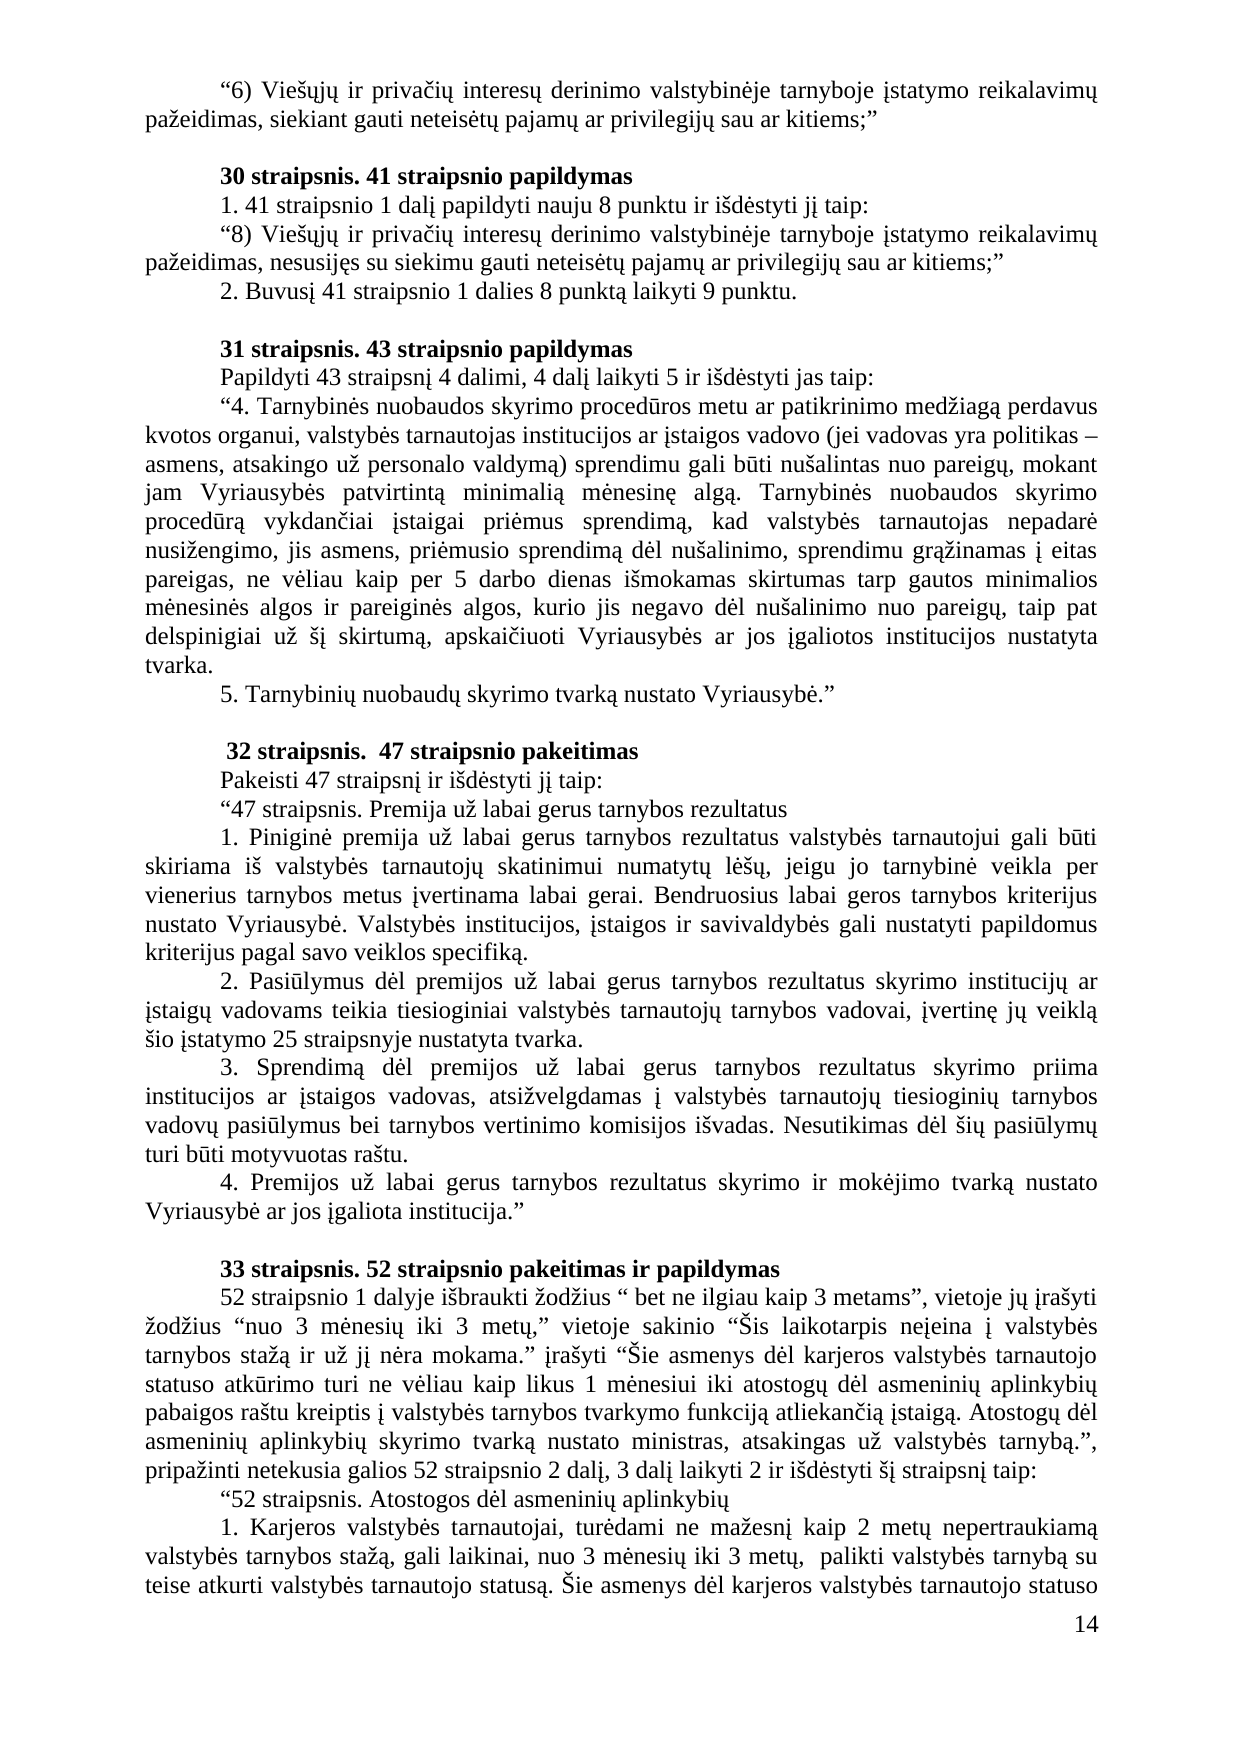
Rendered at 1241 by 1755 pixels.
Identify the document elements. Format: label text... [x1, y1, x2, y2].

text 2. Pasiūlymus dėl premijos už labai gerus tarnybos rezultatus skyrimo institucijų ar įstaigų vadovams teikia tiesioginiai valstybės tarnautojų tarnybos vadovai, įvertinę jų veiklą šio įstatymo 25 straipsnyje nustatyta tvarka. [145, 966, 1098, 1052]
text “52 straipsnis. Atostogos dėl asmeninių aplinkybių [145, 1484, 1098, 1512]
text 33 straipsnis. 52 straipsnio pakeitimas ir papildymas [145, 1254, 1098, 1282]
text 2. Buvusį 41 straipsnio 1 dalies 8 punktą laikyti 9 punktu. [145, 276, 1098, 305]
text “6) Viešųjų ir privačių interesų derinimo valstybinėje tarnyboje įstatymo reikalavimų pažeidimas, siekiant gauti neteisėtų pajamų ar privilegijų sau ar kitiems;” [145, 75, 1098, 132]
text 3. Sprendimą dėl premijos už labai gerus tarnybos rezultatus skyrimo priima institucijos ar įstaigos vadovas, atsižvelgdamas į valstybės tarnautojų tiesioginių tarnybos vadovų pasiūlymus bei tarnybos vertinimo komisijos išvadas. Nesutikimas dėl šių pasiūlymų turi būti motyvuotas raštu. [145, 1052, 1098, 1167]
text 4. Premijos už labai gerus tarnybos rezultatus skyrimo ir mokėjimo tvarką nustato Vyriausybė ar jos įgaliota institucija.” [145, 1167, 1098, 1225]
text 30 straipsnis. 41 straipsnio papildymas [145, 161, 1098, 190]
text Pakeisti 47 straipsnį ir išdėstyti jį taip: [145, 765, 1098, 794]
text 1. Karjeros valstybės tarnautojai, turėdami ne mažesnį kaip 2 metų nepertraukiamą valstybės tarnybos stažą, gali laikinai, nuo 3 mėnesių iki 3 metų, palikti valstybės tarnybą su teise atkurti valstybės tarnautojo statusą. Šie asmenys dėl karjeros valstybės tarnautojo statuso [145, 1512, 1098, 1599]
text Papildyti 43 straipsnį 4 dalimi, 4 dalį laikyti 5 ir išdėstyti jas taip: [145, 362, 1098, 391]
text 31 straipsnis. 43 straipsnio papildymas [145, 334, 1098, 362]
text 1. 41 straipsnio 1 dalį papildyti nauju 8 punktu ir išdėstyti jį taip: [145, 190, 1098, 219]
text 32 straipsnis. 47 straipsnio pakeitimas [145, 736, 1098, 765]
text “47 straipsnis. Premija už labai gerus tarnybos rezultatus [145, 794, 1098, 822]
text 52 straipsnio 1 dalyje išbraukti žodžius “ bet ne ilgiau kaip 3 metams”, vietoje jų įrašyti žodžius “nuo 3 mėnesių iki 3 metų,” vietoje sakinio “Šis laikotarpis neįeina į valstybės tarnybos stažą ir už jį nėra mokama.” įrašyti “Šie asmenys dėl karjeros valstybės tarnautojo statuso atkūrimo turi ne vėliau kaip likus 1 mėnesiui iki atostogų dėl asmeninių aplinkybių pabaigos raštu kreiptis į valstybės tarnybos tvarkymo funkciją atliekančią įstaigą. Atostogų dėl asmeninių aplinkybių skyrimo tvarką nustato ministras, atsakingas už valstybės tarnybą.”, pripažinti netekusia galios 52 straipsnio 2 dalį, 3 dalį laikyti 2 ir išdėstyti šį straipsnį taip: [145, 1282, 1098, 1484]
text “4. Tarnybinės nuobaudos skyrimo procedūros metu ar patikrinimo medžiagą perdavus kvotos organui, valstybės tarnautojas institucijos ar įstaigos vadovo (jei vadovas yra politikas – asmens, atsakingo už personalo valdymą) sprendimu gali būti nušalintas nuo pareigų, mokant jam Vyriausybės patvirtintą minimalią mėnesinę algą. Tarnybinės nuobaudos skyrimo procedūrą vykdančiai įstaigai priėmus sprendimą, kad valstybės tarnautojas nepadarė nusižengimo, jis asmens, priėmusio sprendimą dėl nušalinimo, sprendimu grąžinamas į eitas pareigas, ne vėliau kaip per 5 darbo dienas išmokamas skirtumas tarp gautos minimalios mėnesinės algos ir pareiginės algos, kurio jis negavo dėl nušalinimo nuo pareigų, taip pat delspinigiai už šį skirtumą, apskaičiuoti Vyriausybės ar jos įgaliotos institucijos nustatyta tvarka. [145, 391, 1098, 679]
text “8) Viešųjų ir privačių interesų derinimo valstybinėje tarnyboje įstatymo reikalavimų pažeidimas, nesusijęs su siekimu gauti neteisėtų pajamų ar privilegijų sau ar kitiems;” [145, 219, 1098, 276]
text 5. Tarnybinių nuobaudų skyrimo tvarką nustato Vyriausybė.” [145, 679, 1098, 707]
text 1. Piniginė premija už labai gerus tarnybos rezultatus valstybės tarnautojui gali būti skiriama iš valstybės tarnautojų skatinimui numatytų lėšų, jeigu jo tarnybinė veikla per vienerius tarnybos metus įvertinama labai gerai. Bendruosius labai geros tarnybos kriterijus nustato Vyriausybė. Valstybės institucijos, įstaigos ir savivaldybės gali nustatyti papildomus kriterijus pagal savo veiklos specifiką. [145, 822, 1098, 966]
